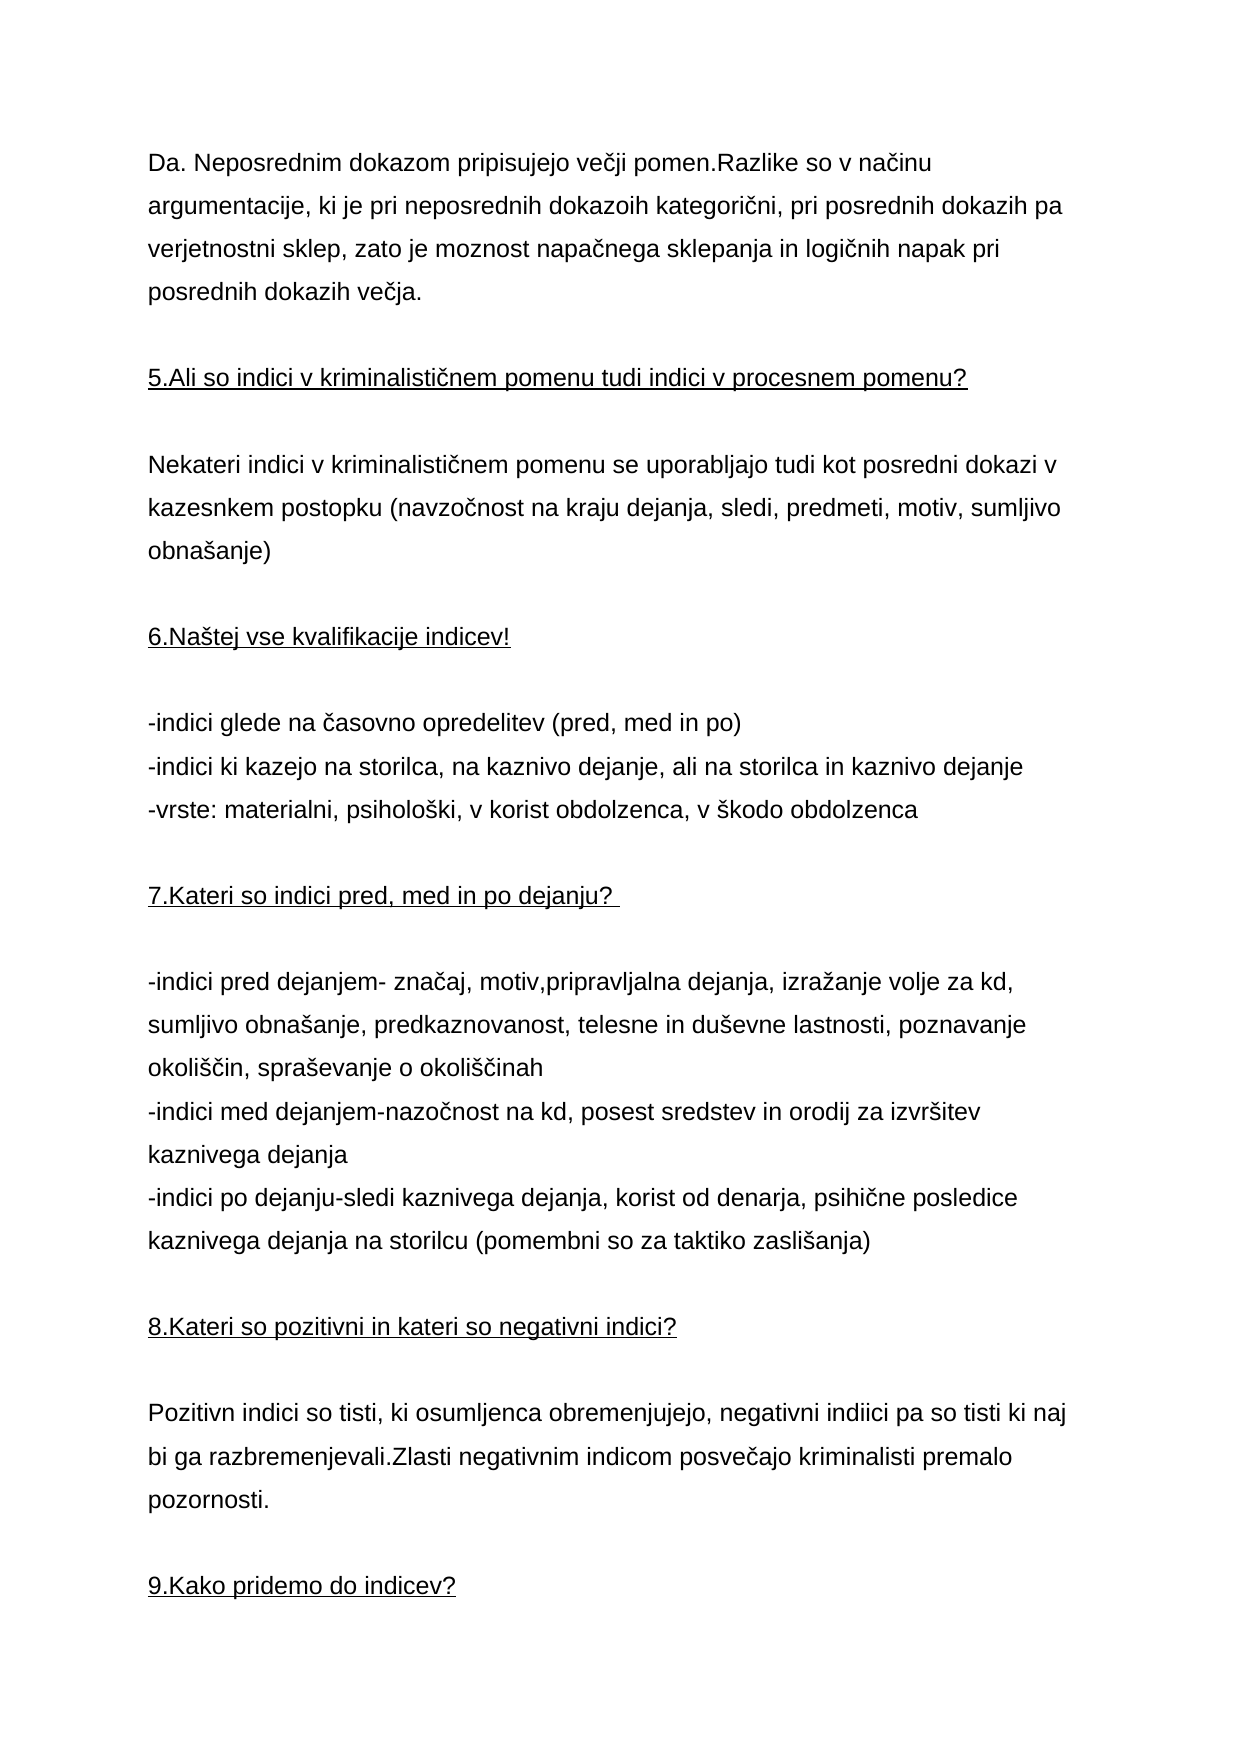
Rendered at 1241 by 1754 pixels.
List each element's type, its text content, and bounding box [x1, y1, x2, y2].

text -vrste: materialni, psihološki, v korist obdolzenca, v škodo obdolzenca [148, 794, 1092, 823]
text 6.Naštej vse kvalifikacije indicev! [148, 622, 1092, 694]
text 7.Kateri so indici pred, med in po dejanju? [148, 881, 1092, 909]
text Da. Neposrednim dokazom pripisujejo večji pomen.Razlike so v načinu argumentacije, ki je pri neposrednih dokazoih kategorični, pri posrednih dokazih pa verjetnostni sklep, zato je moznost napačnega sklepanja in logičnih napak pri posrednih dokazih večja. [148, 148, 1092, 306]
text -indici glede na časovno opredelitev (pred, med in po) -indici ki kazejo na storilca, na kaznivo dejanje, ali na storilca in kaznivo dejanje [148, 708, 1092, 780]
text 9.Kako pridemo do indicev? [148, 1571, 1092, 1599]
text -indici po dejanju-sledi kaznivega dejanja, korist od denarja, psihične posledice kaznivega dejanja na storilcu (pomembni so za taktiko zaslišanja) [148, 1183, 1092, 1254]
text -indici pred dejanjem- značaj, motiv,pripravljalna dejanja, izražanje volje za kd, sumljivo obnašanje, predkaznovanost, telesne in duševne lastnosti, poznavanje okoliščin, spraševanje o okoliščinah [148, 967, 1092, 1082]
text -indici med dejanjem-nazočnost na kd, posest sredstev in orodij za izvršitev kaznivega dejanja [148, 1096, 1092, 1168]
text Nekateri indici v kriminalističnem pomenu se uporabljajo tudi kot posredni dokazi v kazesnkem postopku (navzočnost na kraju dejanja, sledi, predmeti, motiv, sumljivo obnašanje) [148, 449, 1092, 564]
text 8.Kateri so pozitivni in kateri so negativni indici? [148, 1312, 1092, 1341]
text Pozitivn indici so tisti, ki osumljenca obremenjujejo, negativni indiici pa so tisti ki naj bi ga razbremenjevali.Zlasti negativnim indicom posvečajo kriminalisti premalo pozornosti. [148, 1398, 1092, 1513]
text 5.Ali so indici v kriminalističnem pomenu tudi indici v procesnem pomenu? [148, 363, 1092, 392]
